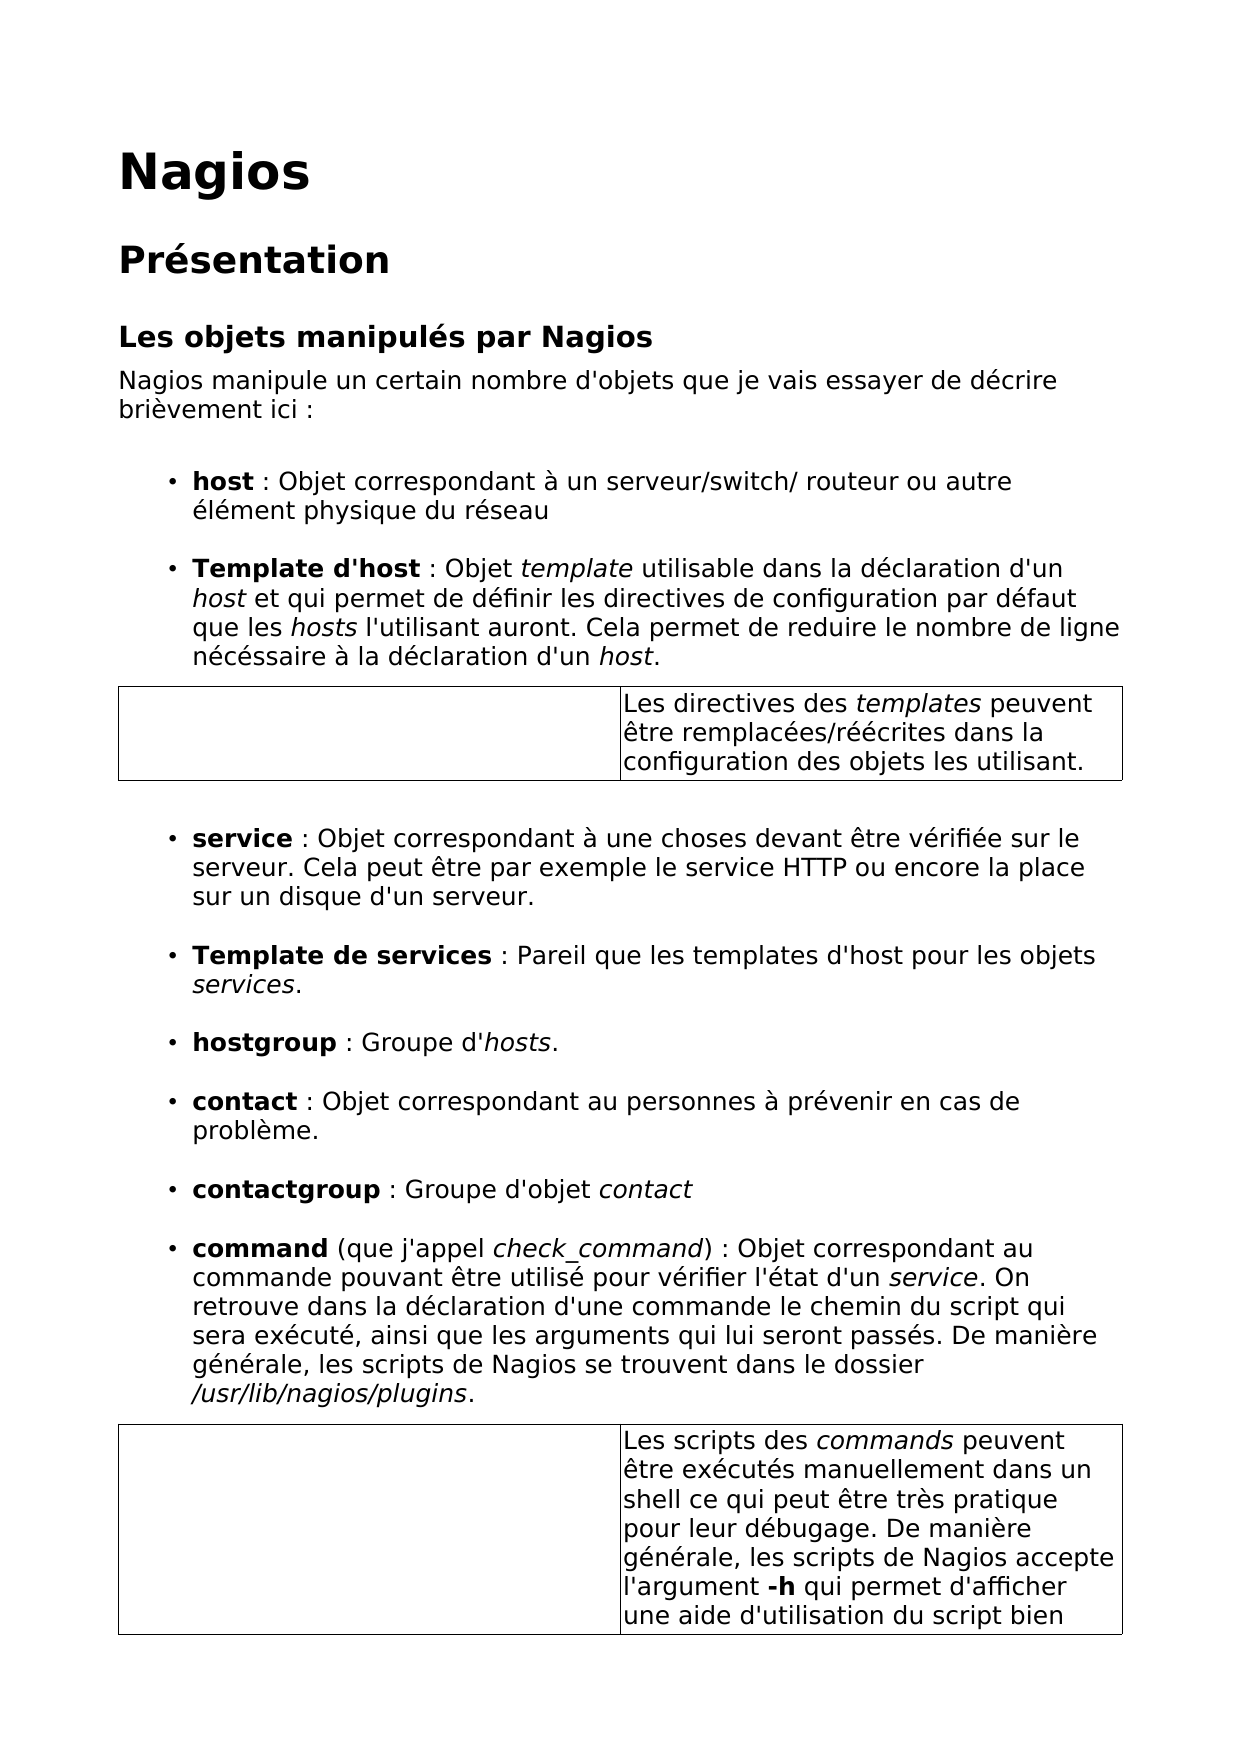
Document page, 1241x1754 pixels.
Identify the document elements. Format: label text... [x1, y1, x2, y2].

list contact : Objet correspondant au personnes à prévenir en cas de problème. [177, 1087, 1122, 1146]
list command (que j'appel check_command) : Objet correspondant au commande pouvant être utilisé pour vérifier l'état d'un service. On retrouve dans la déclaration d'une commande le chemin du script qui sera exécuté, ainsi que les arguments qui lui seront passés. De manière générale, les scripts de Nagios se trouvent dans le dossier /usr/lib/nagios/plugins. [177, 1234, 1122, 1409]
list host : Objet correspondant à un serveur/switch/ routeur ou autre élément physique du réseau [177, 467, 1122, 525]
table_header [119, 687, 620, 779]
list service : Objet correspondant à une choses devant être vérifiée sur le serveur. Cela peut être par exemple le service HTTP ou encore la place sur un disque d'un serveur. [177, 824, 1122, 911]
list contactgroup : Groupe d'objet contact [177, 1175, 1122, 1204]
list Template d'host : Objet template utilisable dans la déclaration d'un host et qui permet de définir les directives de configuration par défaut que les hosts l'utilisant auront. Cela permet de reduire le nombre de ligne nécéssaire à la déclaration d'un host. [177, 554, 1122, 671]
table_header Les scripts des commands peuvent être exécutés manuellement dans un shell ce qui peut être très pratique pour leur débugage. De manière générale, les scripts de Nagios accepte l'argument -h qui permet d'afficher une aide d'utilisation du script bien [621, 1425, 1122, 1634]
list Template de services : Pareil que les templates d'host pour les objets services. [177, 941, 1122, 999]
table_header [119, 1425, 620, 1634]
list hostgroup : Groupe d'hosts. [177, 1029, 1122, 1058]
subtitle Nagios [118, 143, 1122, 201]
table_header Les directives des templates peuvent être remplacées/réécrites dans la configuration des objets les utilisant. [621, 687, 1122, 779]
text Nagios manipule un certain nombre d'objets que je vais essayer de décrire brièvement ici : [118, 366, 1122, 425]
subtitle Les objets manipulés par Nagios [118, 320, 1122, 354]
subtitle Présentation [118, 239, 1122, 282]
